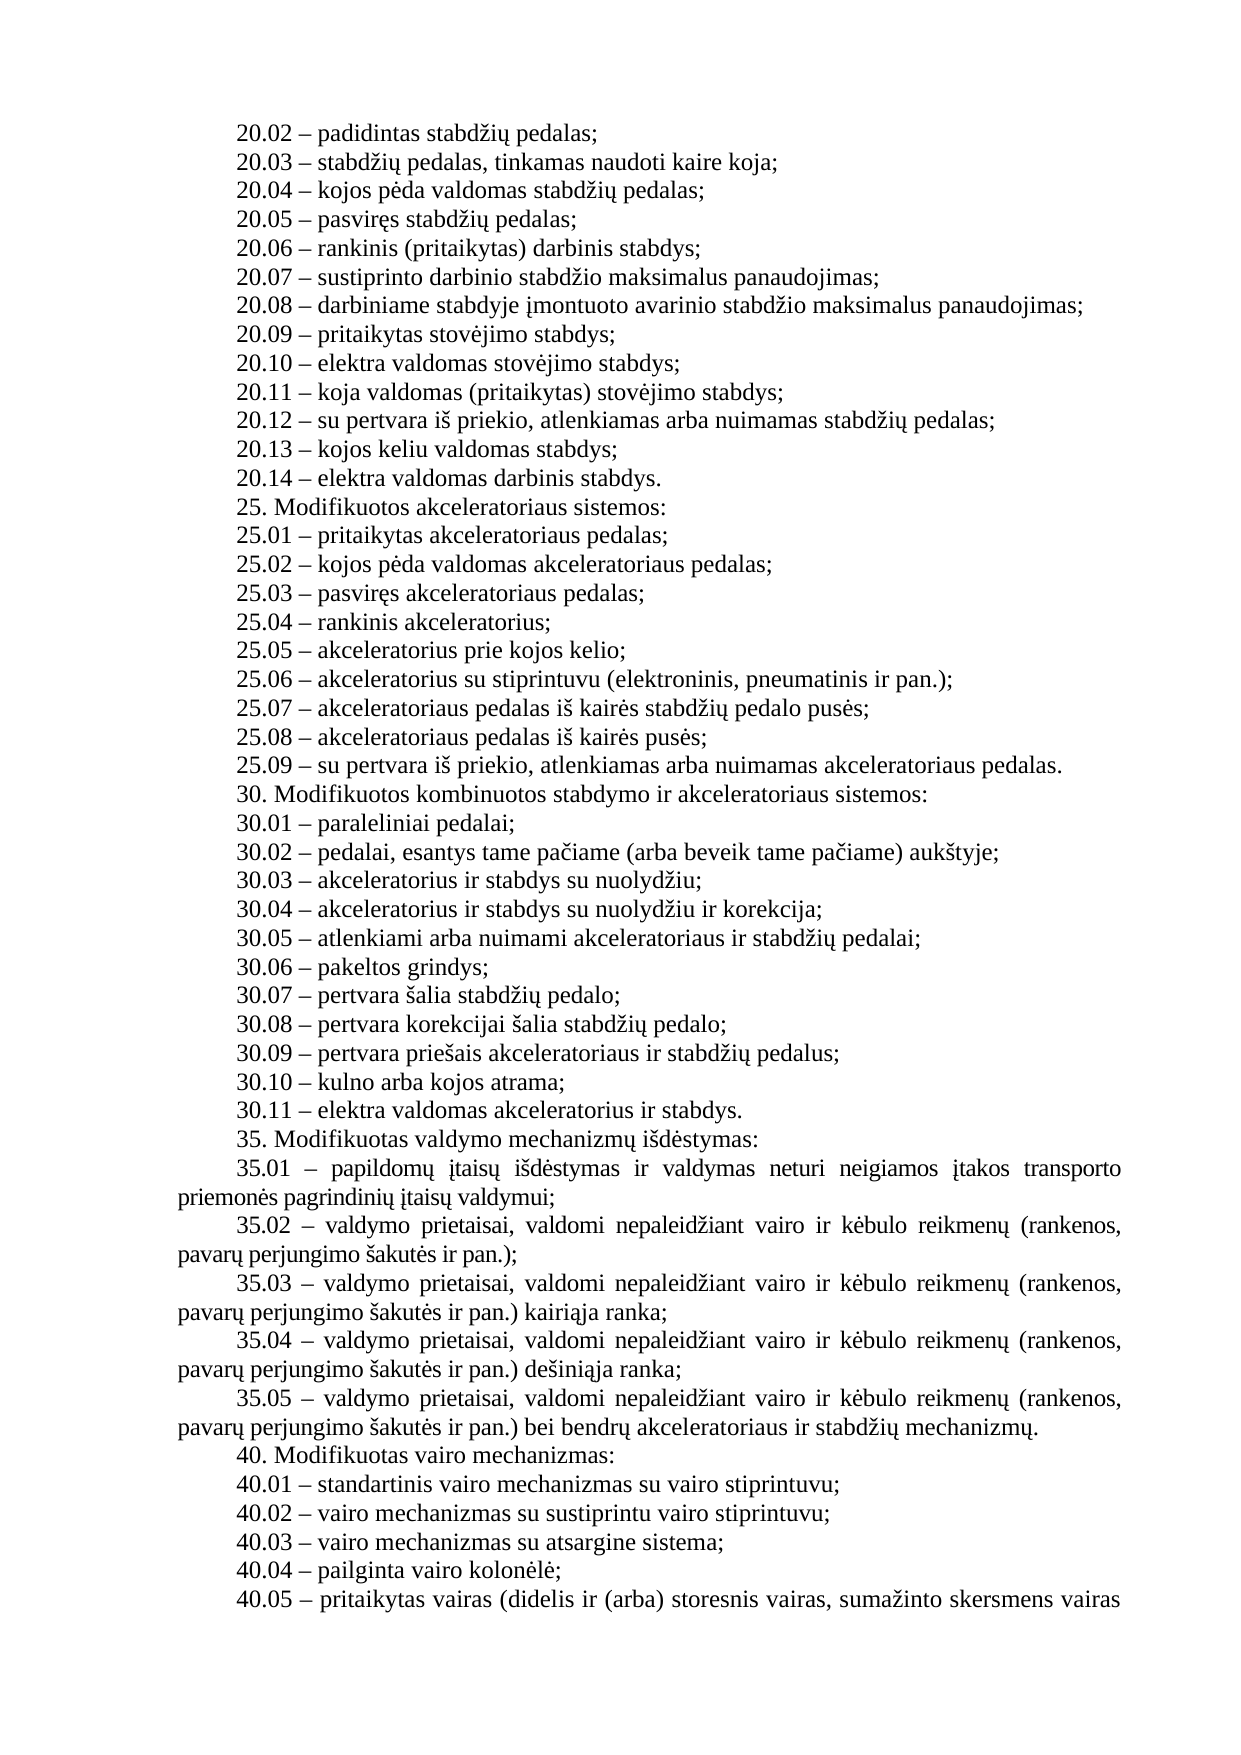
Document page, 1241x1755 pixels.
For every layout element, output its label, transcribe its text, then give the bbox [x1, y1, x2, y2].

text 20.13 – kojos keliu valdomas stabdys; [177, 434, 1122, 463]
text 40.04 – pailginta vairo kolonėlė; [177, 1556, 1122, 1584]
text 30.01 – paraleliniai pedalai; [177, 808, 1122, 837]
text 40.03 – vairo mechanizmas su atsargine sistema; [177, 1527, 1122, 1556]
text 40.02 – vairo mechanizmas su sustiprintu vairo stiprintuvu; [177, 1498, 1122, 1527]
text 20.07 – sustiprinto darbinio stabdžio maksimalus panaudojimas; [177, 262, 1122, 291]
text 30.06 – pakeltos grindys; [177, 952, 1122, 981]
text 25.03 – pasviręs akceleratoriaus pedalas; [177, 578, 1122, 607]
text 20.12 – su pertvara iš priekio, atlenkiamas arba nuimamas stabdžių pedalas; [177, 406, 1122, 434]
text 20.10 – elektra valdomas stovėjimo stabdys; [177, 348, 1122, 377]
text 25.07 – akceleratoriaus pedalas iš kairės stabdžių pedalo pusės; [177, 693, 1122, 722]
text 35.03 – valdymo prietaisai, valdomi nepaleidžiant vairo ir kėbulo reikmenų (rankenos, pavarų perjungimo šakutės ir pan.) kairiąja ranka; [177, 1268, 1122, 1326]
text 20.08 – darbiniame stabdyje įmontuoto avarinio stabdžio maksimalus panaudojimas; [177, 291, 1122, 319]
text 20.11 – koja valdomas (pritaikytas) stovėjimo stabdys; [177, 377, 1122, 406]
text 30.11 – elektra valdomas akceleratorius ir stabdys. [177, 1096, 1122, 1124]
text 20.04 – kojos pėda valdomas stabdžių pedalas; [177, 176, 1122, 204]
text 30. Modifikuotos kombinuotos stabdymo ir akceleratoriaus sistemos: [177, 779, 1122, 808]
text 35.04 – valdymo prietaisai, valdomi nepaleidžiant vairo ir kėbulo reikmenų (rankenos, pavarų perjungimo šakutės ir pan.) dešiniąja ranka; [177, 1326, 1122, 1383]
text 20.05 – pasviręs stabdžių pedalas; [177, 204, 1122, 233]
text 20.06 – rankinis (pritaikytas) darbinis stabdys; [177, 233, 1122, 262]
text 25.06 – akceleratorius su stiprintuvu (elektroninis, pneumatinis ir pan.); [177, 664, 1122, 693]
text 30.02 – pedalai, esantys tame pačiame (arba beveik tame pačiame) aukštyje; [177, 837, 1122, 866]
text 20.09 – pritaikytas stovėjimo stabdys; [177, 319, 1122, 348]
text 25.02 – kojos pėda valdomas akceleratoriaus pedalas; [177, 549, 1122, 578]
text 25.09 – su pertvara iš priekio, atlenkiamas arba nuimamas akceleratoriaus pedalas. [177, 751, 1122, 779]
text 25. Modifikuotos akceleratoriaus sistemos: [177, 492, 1122, 521]
text 30.09 – pertvara priešais akceleratoriaus ir stabdžių pedalus; [177, 1038, 1122, 1067]
text 30.10 – kulno arba kojos atrama; [177, 1067, 1122, 1096]
text 20.14 – elektra valdomas darbinis stabdys. [177, 463, 1122, 492]
text 35.01 – papildomų įtaisų išdėstymas ir valdymas neturi neigiamos įtakos transporto priemonės pagrindinių įtaisų valdymui; [177, 1153, 1122, 1211]
text 25.01 – pritaikytas akceleratoriaus pedalas; [177, 521, 1122, 549]
text 30.07 – pertvara šalia stabdžių pedalo; [177, 981, 1122, 1009]
text 40.05 – pritaikytas vairas (didelis ir (arba) storesnis vairas, sumažinto skersmens vairas [177, 1584, 1122, 1613]
text 20.03 – stabdžių pedalas, tinkamas naudoti kaire koja; [177, 147, 1122, 176]
text 40.01 – standartinis vairo mechanizmas su vairo stiprintuvu; [177, 1469, 1122, 1498]
text 30.03 – akceleratorius ir stabdys su nuolydžiu; [177, 866, 1122, 894]
text 25.04 – rankinis akceleratorius; [177, 607, 1122, 636]
text 35.02 – valdymo prietaisai, valdomi nepaleidžiant vairo ir kėbulo reikmenų (rankenos, pavarų perjungimo šakutės ir pan.); [177, 1211, 1122, 1268]
text 30.08 – pertvara korekcijai šalia stabdžių pedalo; [177, 1009, 1122, 1038]
text 25.08 – akceleratoriaus pedalas iš kairės pusės; [177, 722, 1122, 751]
text 30.04 – akceleratorius ir stabdys su nuolydžiu ir korekcija; [177, 894, 1122, 923]
text 35. Modifikuotas valdymo mechanizmų išdėstymas: [177, 1124, 1122, 1153]
text 35.05 – valdymo prietaisai, valdomi nepaleidžiant vairo ir kėbulo reikmenų (rankenos, pavarų perjungimo šakutės ir pan.) bei bendrų akceleratoriaus ir stabdžių mechanizmų. [177, 1383, 1122, 1441]
text 20.02 – padidintas stabdžių pedalas; [177, 118, 1122, 147]
text 30.05 – atlenkiami arba nuimami akceleratoriaus ir stabdžių pedalai; [177, 923, 1122, 952]
text 25.05 – akceleratorius prie kojos kelio; [177, 636, 1122, 664]
text 40. Modifikuotas vairo mechanizmas: [177, 1441, 1122, 1469]
